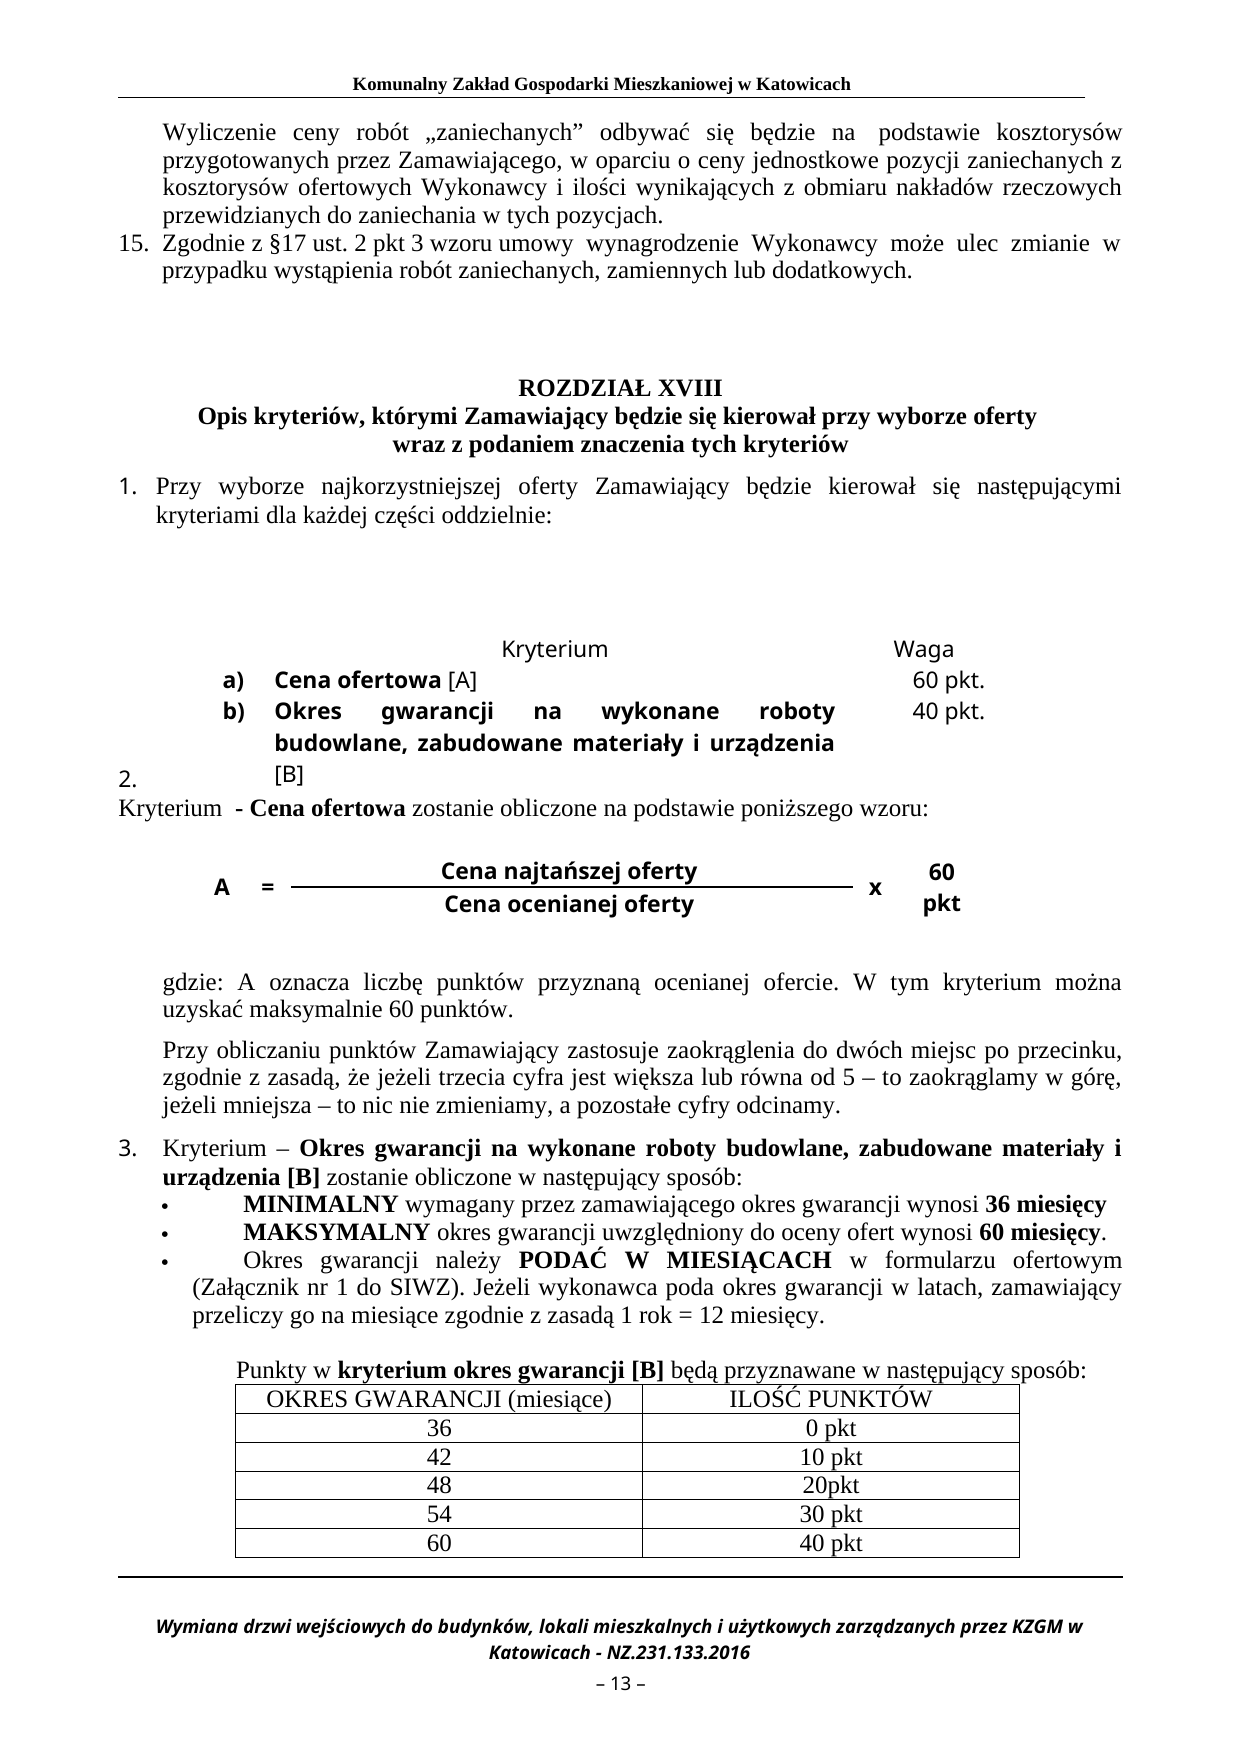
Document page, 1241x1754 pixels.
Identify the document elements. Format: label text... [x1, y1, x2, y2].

list Okres gwarancji należy PODAĆ W MIESIĄCACH w formularzu ofertowym (Załącznik nr 1 do SIWZ). Jeżeli wykonawca poda okres gwarancji w latach, zamawiający przeliczy go na miesiące zgodnie z zasadą 1 rok = 12 miesięcy. [162, 1246, 1123, 1329]
table_cell 20pkt [643, 1472, 1019, 1499]
table_cell 42 [236, 1443, 642, 1471]
list 15. Zgodnie z §17 ust. 2 pkt 3 wzoru umowy wynagrodzenie Wykonawcy może ulec zmianie w [118, 229, 1123, 257]
table_header A [200, 855, 244, 919]
list Wyliczenie ceny robót „zaniechanych” odbywać się będzie na podstawie kosztorysów przygotowanych przez Zamawiającego, w oparciu o ceny jednostkowe pozycji zaniechanych z kosztorysów ofertowych Wykonawcy i ilości wynikających z obmiaru nakładów rzeczowych przewidzianych do zaniechania w tych pozycjach. [118, 118, 1123, 229]
text Przy obliczaniu punktów Zamawiający zastosuje zaokrąglenia do dwóch miejsc po przecinku, zgodnie z zasadą, że jeżeli trzecia cyfra jest większa lub równa od 5 – to zaokrąglamy w górę, jeżeli mniejsza – to nic nie zmieniamy, a pozostałe cyfry odcinamy. [162, 1036, 1123, 1119]
table_header x [853, 855, 897, 919]
table_cell 60 [236, 1529, 642, 1557]
table_cell Cena ocenianej oferty [291, 888, 853, 919]
table_header Cena najtańszej oferty [291, 855, 853, 886]
table_cell 30 pkt [643, 1500, 1019, 1528]
table_cell Okres gwarancji na wykonane roboty budowlane, zabudowane materiały i urządzenia [B] [267, 695, 843, 789]
table_cell 10 pkt [643, 1443, 1019, 1471]
list Punkty w kryterium okres gwarancji [B] będą przyznawane w następujący sposób: [162, 1357, 1123, 1384]
list Przy wyborze najkorzystniejszej oferty Zamawiający będzie kierował się następującymi kryteriami dla każdej części oddzielnie: [118, 470, 1123, 529]
list MINIMALNY wymagany przez zamawiającego okres gwarancji wynosi 36 miesięcy [162, 1190, 1123, 1218]
table_header 60 pkt [897, 855, 986, 919]
table_cell a) [215, 664, 267, 695]
table_header Waga [843, 633, 1005, 664]
table_cell 36 [236, 1414, 642, 1442]
table_header OKRES GWARANCJI (miesiące) [236, 1385, 642, 1413]
list MAKSYMALNY okres gwarancji uwzględniony do oceny ofert wynosi 60 miesięcy. [162, 1218, 1123, 1246]
text gdzie: A oznacza liczbę punktów przyznaną ocenianej ofercie. W tym kryterium można uzyskać maksymalnie 60 punktów. [162, 968, 1123, 1023]
table_cell 48 [236, 1472, 642, 1499]
table_header Kryterium [267, 633, 843, 664]
table_header [215, 633, 267, 664]
table_cell 0 pkt [643, 1414, 1019, 1442]
text ROZDZIAŁ XVIII Opis kryteriów, którymi Zamawiający będzie się kierował przy wyborze oferty wraz z podaniem znaczenia tych kryteriów [118, 374, 1123, 458]
table_header = [244, 855, 291, 919]
table_cell 40 pkt [643, 1529, 1019, 1557]
table_cell 40 pkt. [843, 695, 1005, 789]
table_cell Cena ofertowa [A] [267, 664, 843, 695]
list Kryterium – Okres gwarancji na wykonane roboty budowlane, zabudowane materiały i urządzenia [B] zostanie obliczone w następujący sposób: [118, 1131, 1123, 1190]
table_cell b) [215, 695, 267, 789]
list Kryterium - Cena ofertowa zostanie obliczone na podstawie poniższego wzoru: [118, 763, 1123, 822]
table_cell 54 [236, 1500, 642, 1528]
list przypadku wystąpienia robót zaniechanych, zamiennych lub dodatkowych. [118, 257, 1123, 284]
table_cell 60 pkt. [843, 664, 1005, 695]
table_header ILOŚĆ PUNKTÓW [643, 1385, 1019, 1413]
